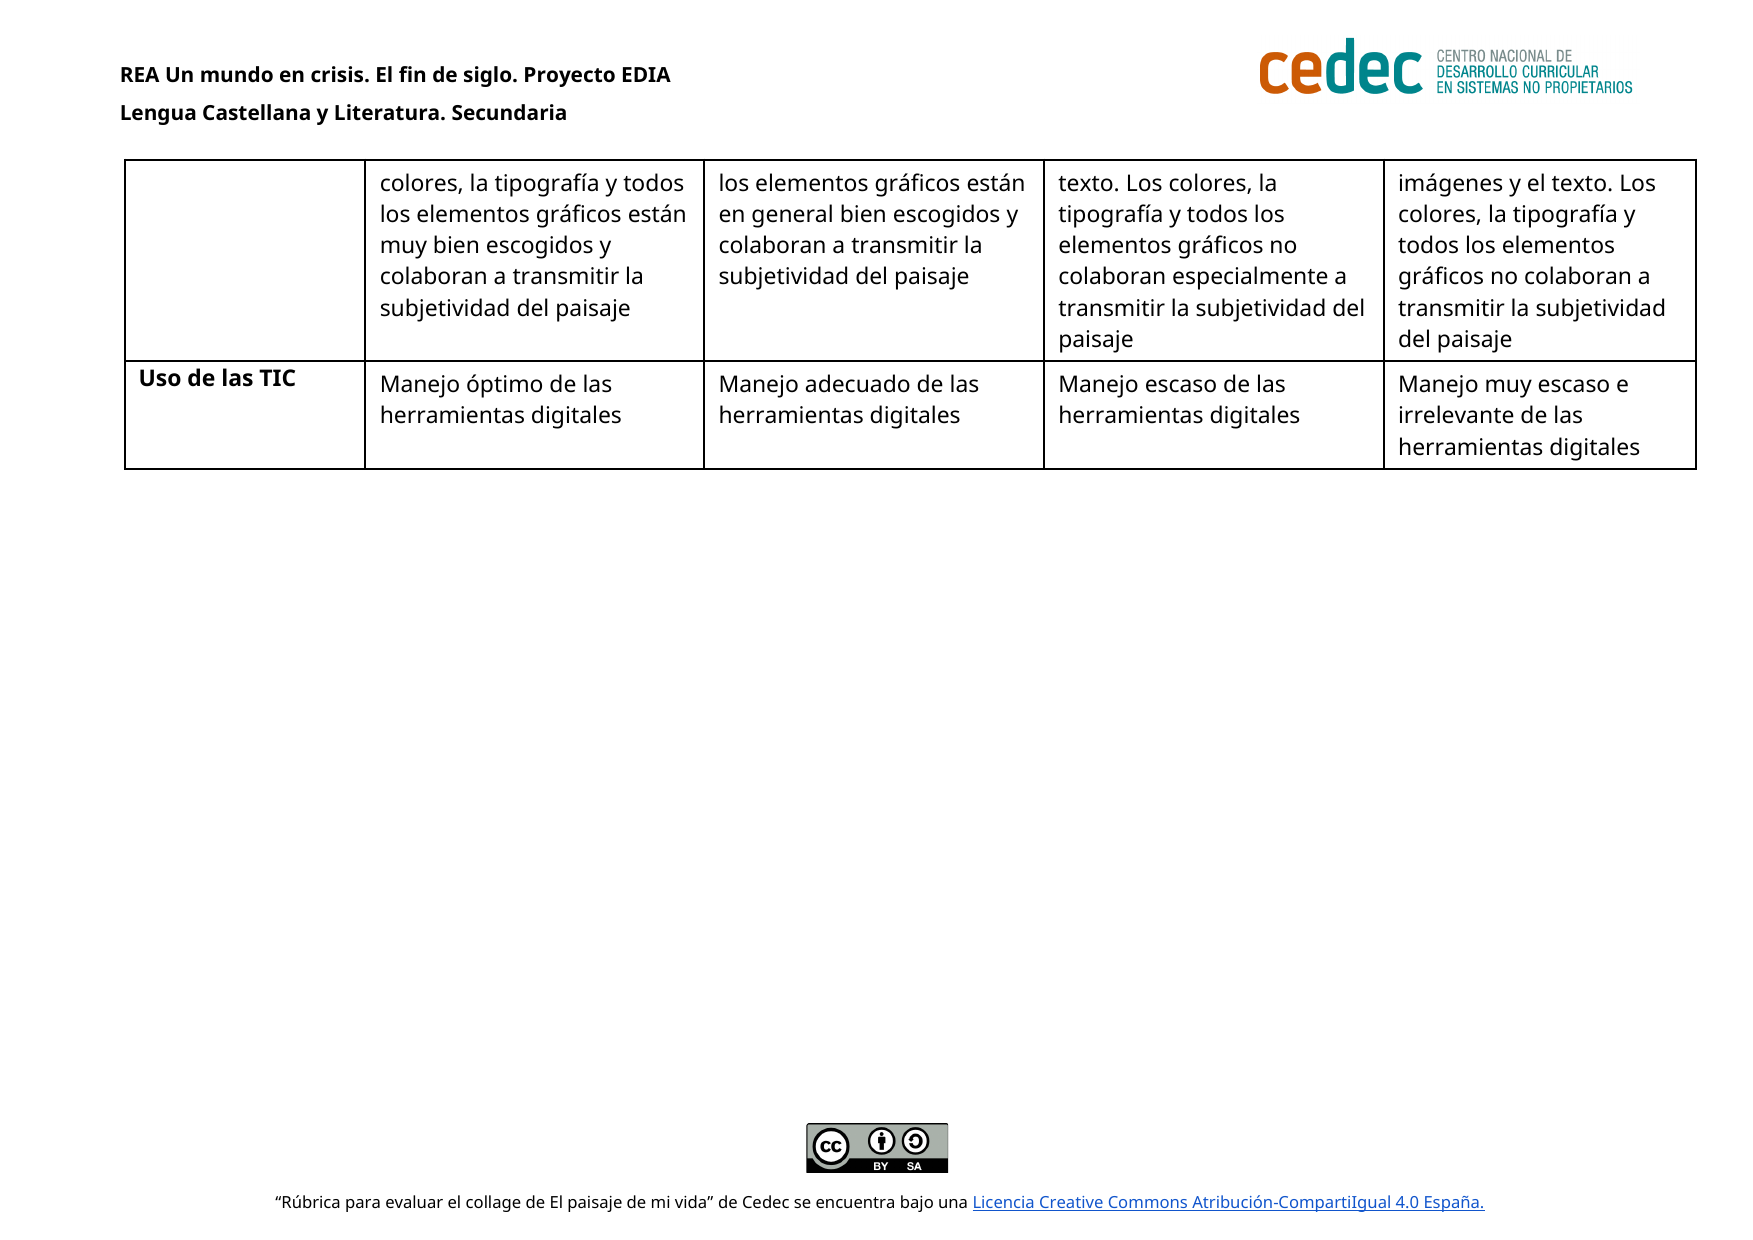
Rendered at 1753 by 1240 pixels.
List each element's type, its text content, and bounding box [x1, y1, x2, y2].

table_cell Uso de las TIC [126, 362, 364, 468]
table_cell Manejo escaso de las herramientas digitales [1045, 362, 1383, 468]
table_cell texto. Los colores, la tipografía y todos los elementos gráficos no colaboran especialmente a transmitir la subjetividad del paisaje [1045, 161, 1383, 360]
table_cell [126, 161, 364, 360]
table_cell Manejo adecuado de las herramientas digitales [705, 362, 1043, 468]
table_cell Manejo óptimo de las herramientas digitales [366, 362, 703, 468]
table_cell imágenes y el texto. Los colores, la tipografía y todos los elementos gráficos no colaboran a transmitir la subjetividad del paisaje [1385, 161, 1695, 360]
table_cell Manejo muy escaso e irrelevante de las herramientas digitales [1385, 362, 1695, 468]
table_cell colores, la tipografía y todos los elementos gráficos están muy bien escogidos y colaboran a transmitir la subjetividad del paisaje [366, 161, 703, 360]
picture [806, 1123, 949, 1173]
picture [1257, 35, 1641, 104]
table_cell los elementos gráficos están en general bien escogidos y colaboran a transmitir la subjetividad del paisaje [705, 161, 1043, 360]
